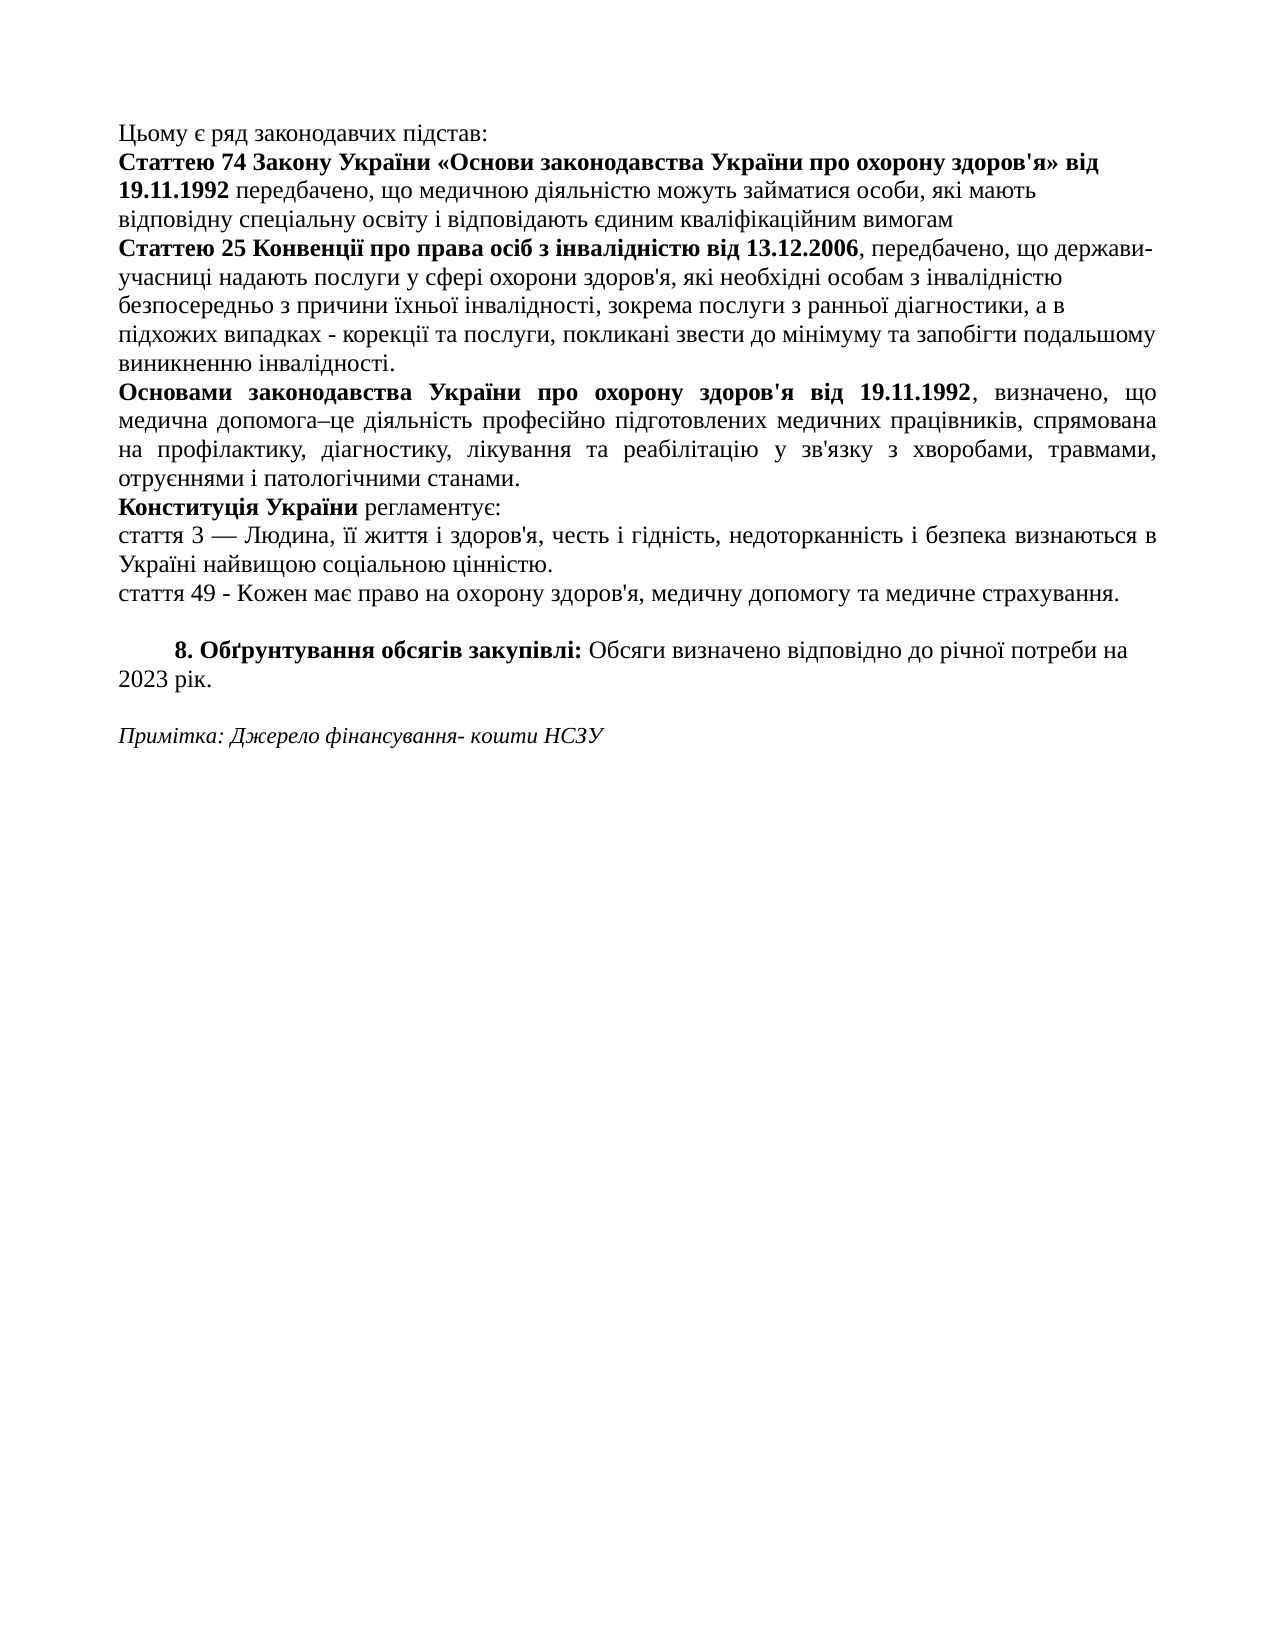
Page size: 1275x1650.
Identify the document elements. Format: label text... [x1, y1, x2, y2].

list Цьому є ряд законодавчих підстав: [118, 118, 1157, 147]
list Статтею 25 Конвенції про права осіб з інвалідністю від 13.12.2006, передбачено, що держави-учасниці надають послуги у сфері охорони здоров'я, які необхідні особам з інвалідністю безпосередньо з причини їхньої інвалідності, зокрема послуги з ранньої діагностики, а в підхожих випадках - корекції та послуги, покликані звести до мінімуму та запобігти подальшому виникненню інвалідності. [118, 233, 1157, 377]
list Конституція України регламентує: [118, 492, 1157, 521]
list Статтею 74 Закону України «Основи законодавства України про охорону здоров'я» від 19.11.1992 передбачено, що медичною діяльністю можуть займатися особи, які мають відповідну спеціальну освіту і відповідають єдиним кваліфікаційним вимогам [118, 147, 1157, 233]
list Основами законодавства України про охорону здоров'я від 19.11.1992, визначено, що медична допомога–це діяльність професійно підготовлених медичних працівників, спрямована на профілактику, діагностику, лікування та реабілітацію у зв'язку з хворобами, травмами, отруєннями і патологічними станами. [118, 377, 1157, 492]
text Примітка: Джерело фінансування- кошти НСЗУ [118, 722, 1157, 748]
text 8. Обґрунтування обсягів закупівлі: Обсяги визначено відповідно до річної потреби на 2023 рік. [118, 636, 1157, 693]
list стаття 3 — Людина, її життя і здоров'я, честь і гідність, недоторканність і безпека визнаються в Україні найвищою соціальною цінністю. [118, 521, 1157, 578]
text стаття 49 - Кожен має право на охорону здоров'я, медичну допомогу та медичне страхування. [118, 578, 1157, 607]
